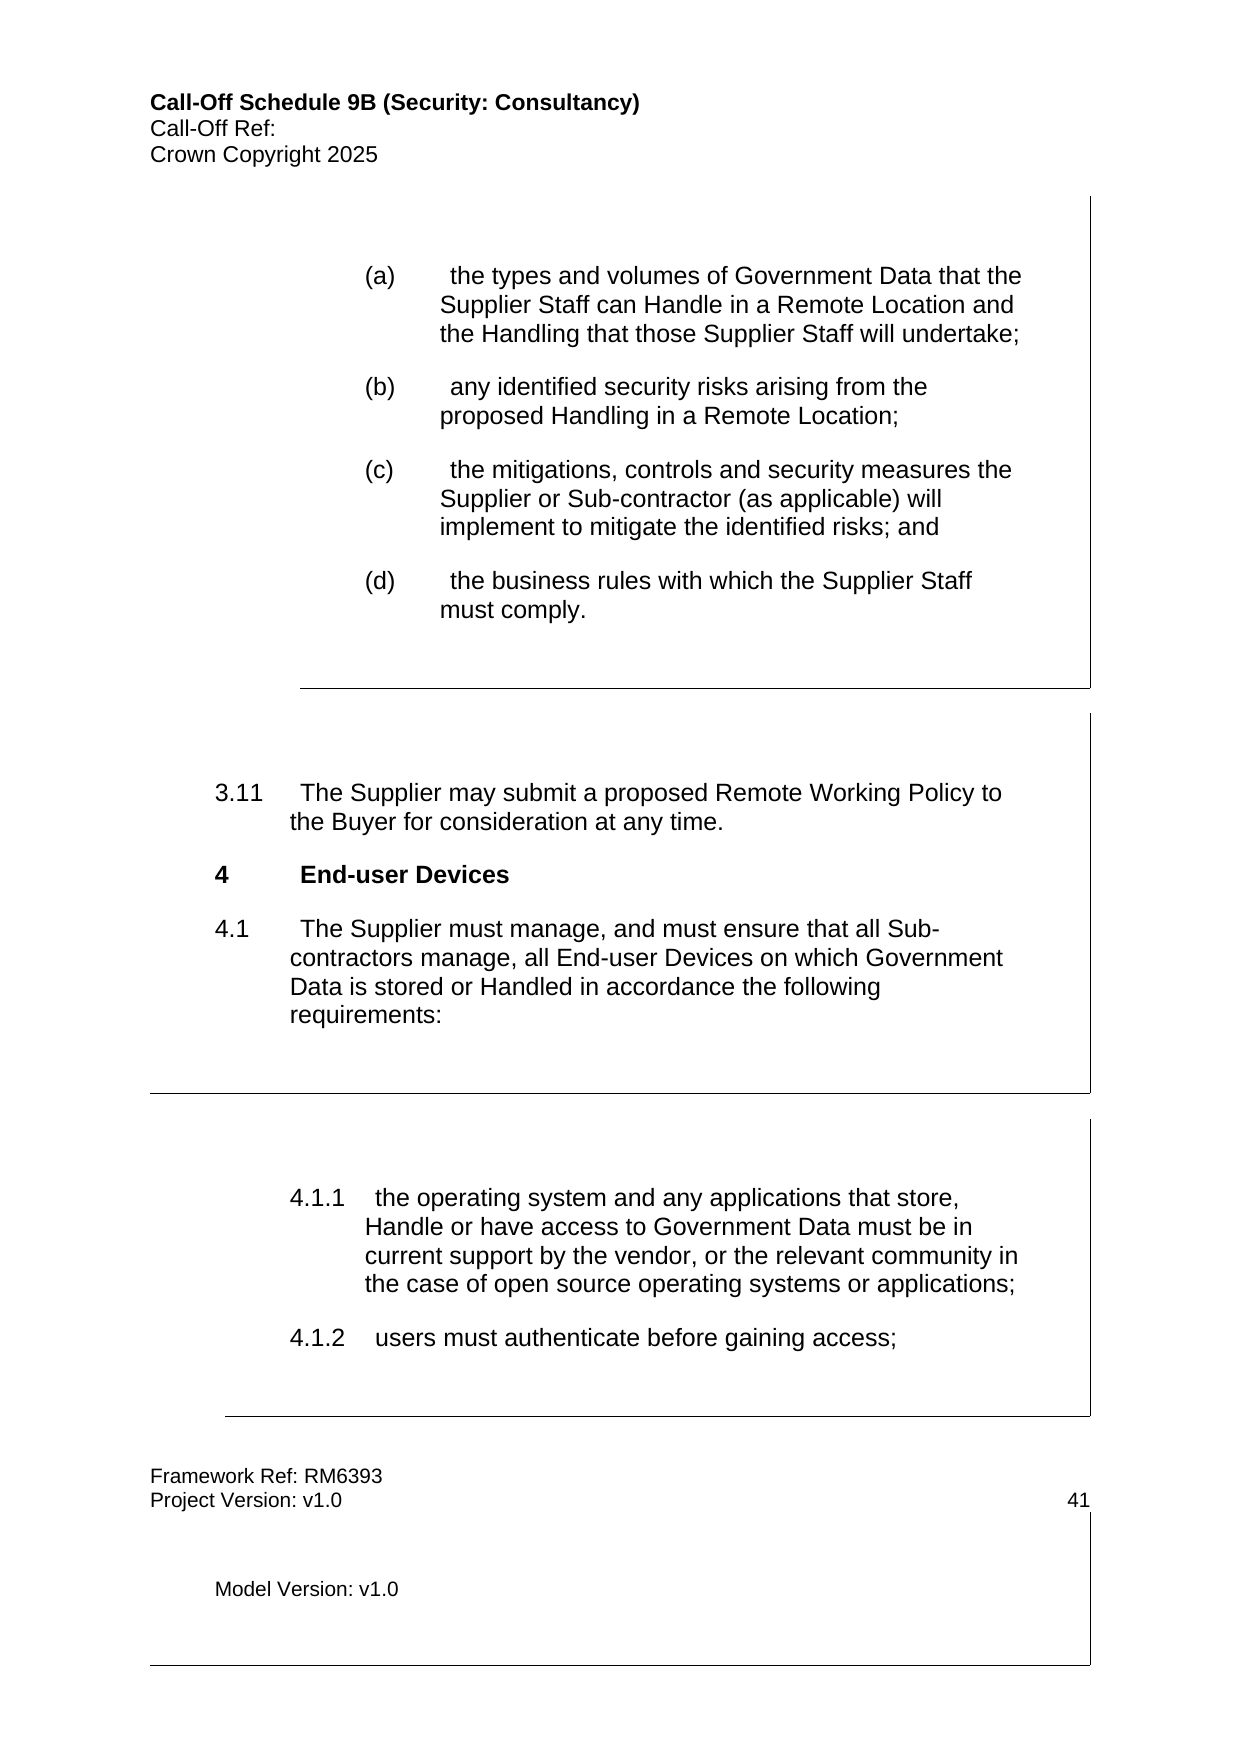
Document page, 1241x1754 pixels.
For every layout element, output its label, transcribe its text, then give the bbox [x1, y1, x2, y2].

list the business rules with which the Supplier Staff must comply. [300, 501, 1090, 688]
list The Supplier may submit a proposed Remote Working Policy to the Buyer for consideration at any time. [150, 713, 1090, 796]
list the mitigations, controls and security measures the Supplier or Sub-contractor (as applicable) will implement to mitigate the identified risks; and [300, 390, 1090, 501]
list End-user Devices [150, 796, 1090, 849]
list The Supplier must manage, and must ensure that all Sub-contractors manage, all End-user Devices on which Government Data is stored or Handled in accordance the following requirements: [150, 849, 1090, 1093]
list any identified security risks arising from the proposed Handling in a Remote Location; [300, 308, 1090, 390]
list the types and volumes of Government Data that the Supplier Staff can Handle in a Remote Location and the Handling that those Supplier Staff will undertake; [300, 196, 1090, 308]
list the operating system and any applications that store, Handle or have access to Government Data must be in current support by the vendor, or the relevant community in the case of open source operating systems or applications; [225, 1118, 1090, 1258]
list users must authenticate before gaining access; [225, 1258, 1090, 1416]
